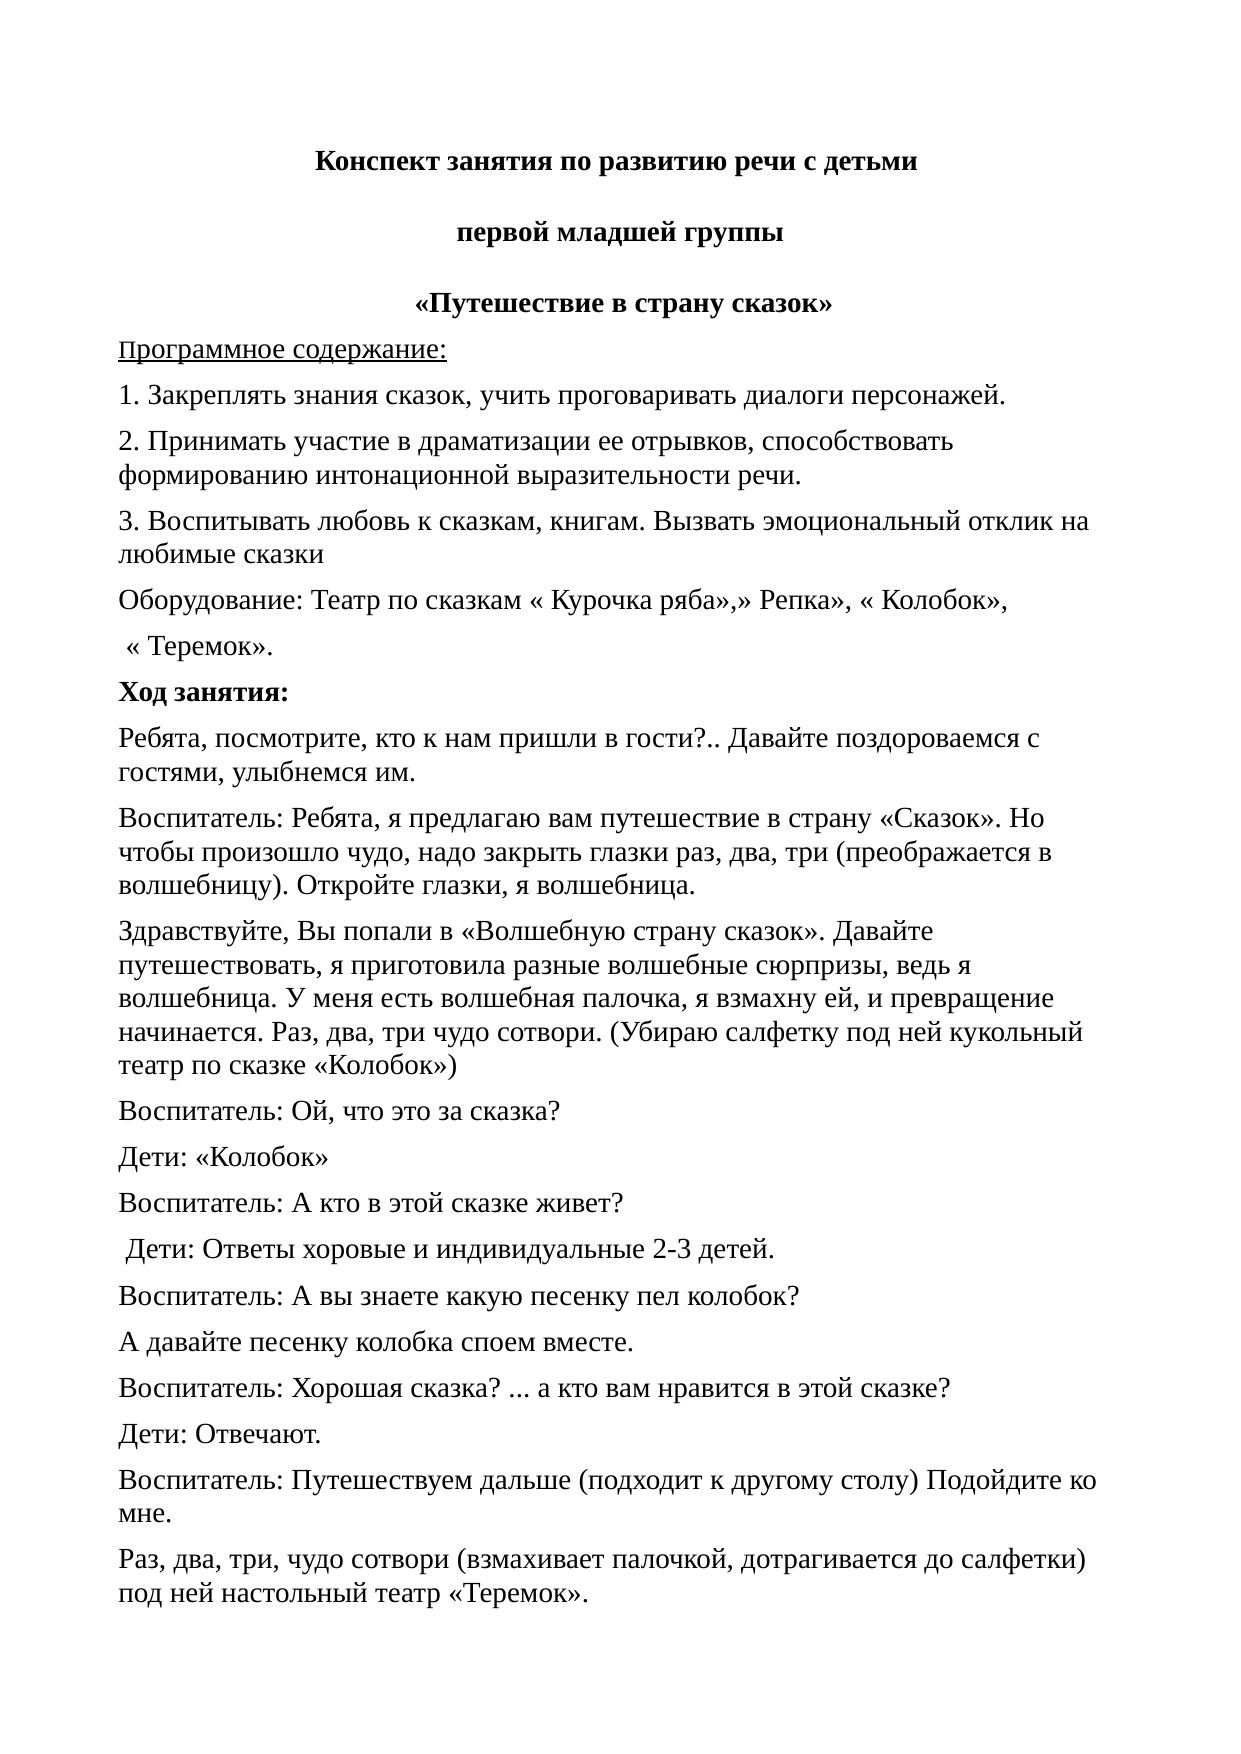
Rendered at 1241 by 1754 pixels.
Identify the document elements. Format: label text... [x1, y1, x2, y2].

text Дети: Отвечают. [118, 1416, 1122, 1449]
text Ход занятия: [118, 674, 1122, 708]
text « Теремок». [118, 628, 1122, 662]
text 3. Воспитывать любовь к сказкам, книгам. Вызвать эмоциональный отклик на любимые сказки [118, 503, 1122, 570]
text Оборудование: Театр по сказкам « Курочка ряба»,» Репка», « Колобок», [118, 582, 1122, 616]
text Дети: Ответы хоровые и индивидуальные 2-3 детей. [118, 1232, 1122, 1265]
text Воспитатель: Ой, что это за сказка? [118, 1093, 1122, 1127]
text Воспитатель: Хорошая сказка? ... а кто вам нравится в этой сказке? [118, 1370, 1122, 1403]
subtitle «Путешествие в страну сказок» [118, 285, 1122, 319]
text Воспитатель: А вы знаете какую песенку пел колобок? [118, 1278, 1122, 1311]
text Воспитатель: Путешествуем дальше (подходит к другому столу) Подойдите ко мне. [118, 1462, 1122, 1529]
text Дети: «Колобок» [118, 1139, 1122, 1173]
text Ребята, посмотрите, кто к нам пришли в гости?.. Давайте поздороваемся с гостями, улыбнемся им. [118, 721, 1122, 788]
text Здравствуйте, Вы попали в «Волшебную страну сказок». Давайте путешествовать, я приготовила разные волшебные сюрпризы, ведь я волшебница. У меня есть волшебная палочка, я взмахну ей, и превращение начинается. Раз, два, три чудо сотвори. (Убираю салфетку под ней кукольный театр по сказке «Колобок») [118, 913, 1122, 1081]
text 2. Принимать участие в драматизации ее отрывков, способствовать формированию интонационной выразительности речи. [118, 423, 1122, 490]
text Раз, два, три, чудо сотвори (взмахивает палочкой, дотрагивается до салфетки) под ней настольный театр «Теремок». [118, 1541, 1122, 1608]
subtitle Конспект занятия по развитию речи с детьми [118, 143, 1122, 177]
text Воспитатель: Ребята, я предлагаю вам путешествие в страну «Сказок». Но чтобы произошло чудо, надо закрыть глазки раз, два, три (преображается в волшебницу). Откройте глазки, я волшебница. [118, 800, 1122, 901]
text Воспитатель: А кто в этой сказке живет? [118, 1186, 1122, 1219]
subtitle первой младшей группы [118, 214, 1122, 248]
text 1. Закреплять знания сказок, учить проговаривать диалоги персонажей. [118, 377, 1122, 411]
text Программное содержание: [118, 331, 1122, 365]
text А давайте песенку колобка споем вместе. [118, 1324, 1122, 1357]
